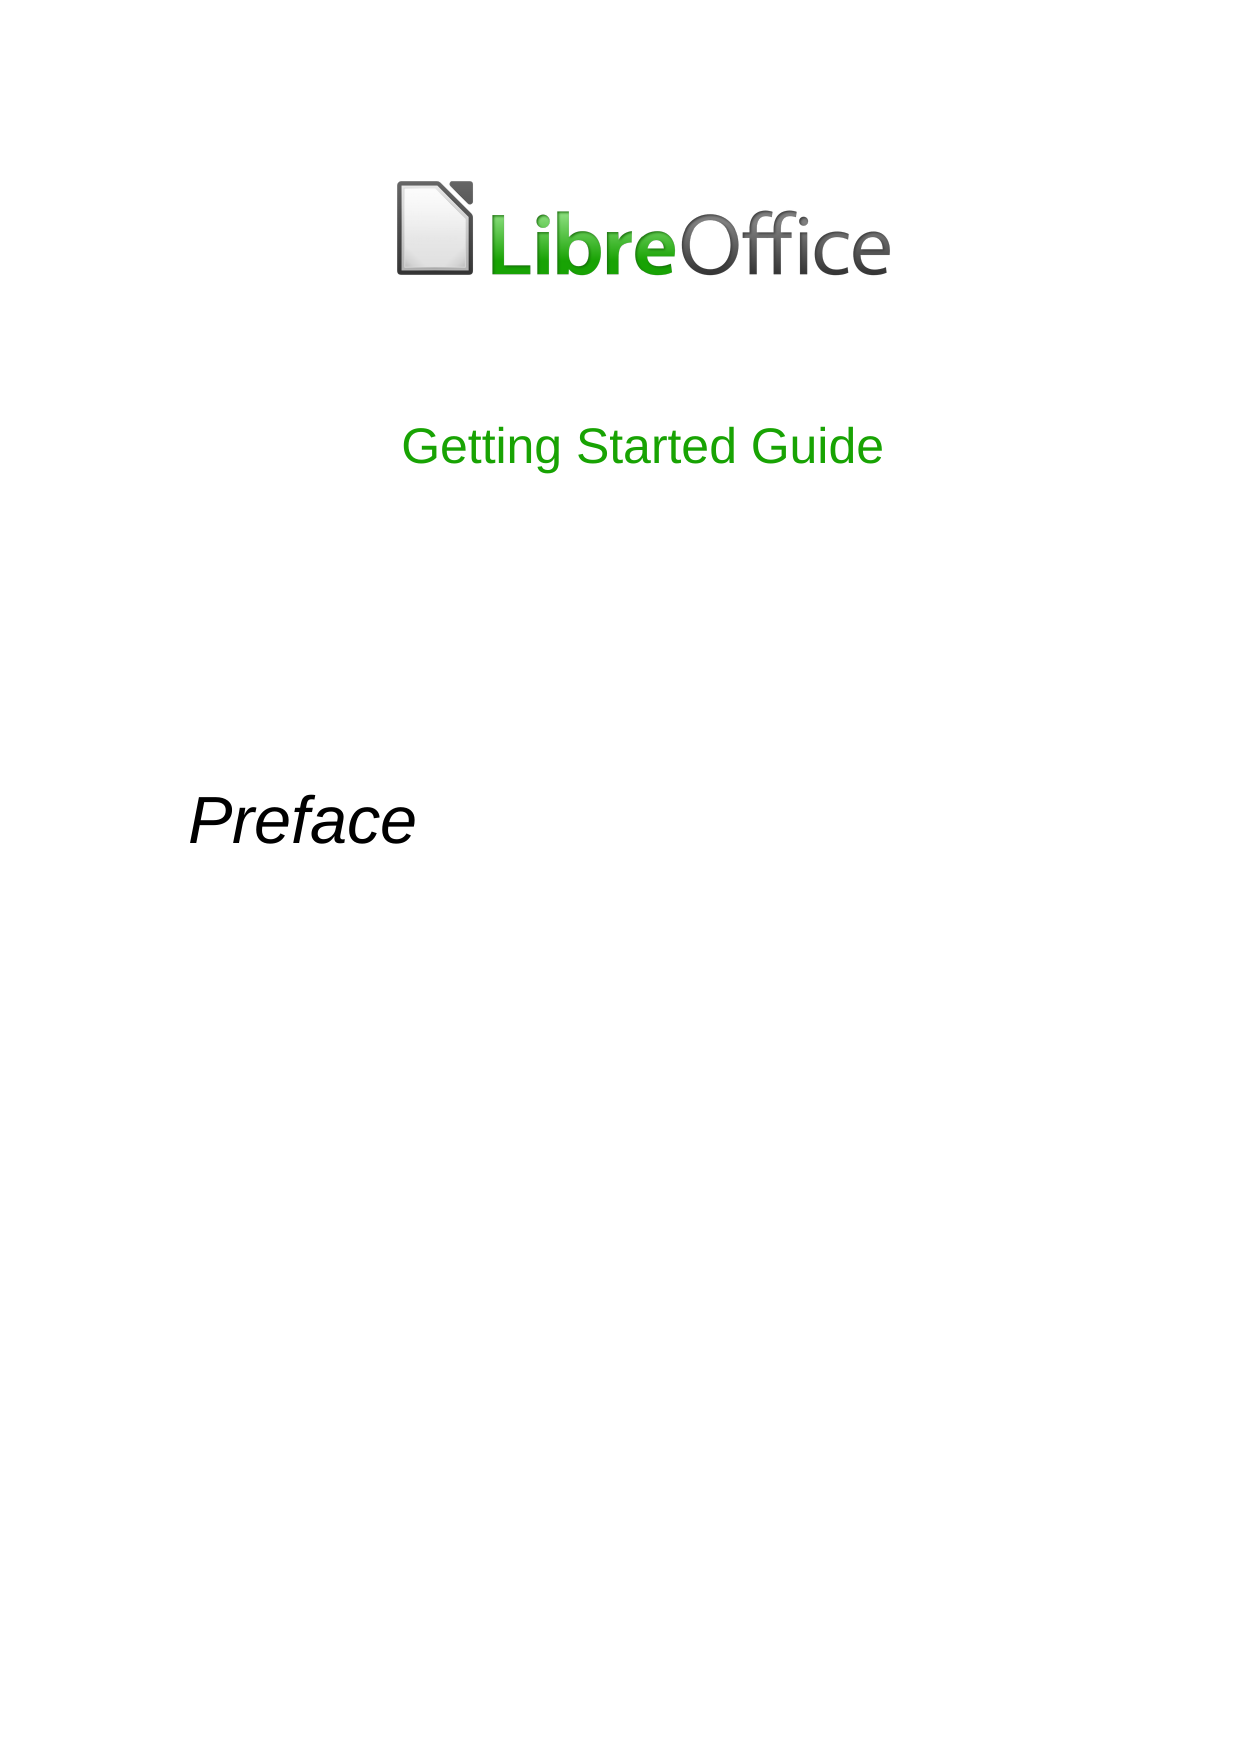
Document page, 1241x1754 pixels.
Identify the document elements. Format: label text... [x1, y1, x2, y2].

picture [392, 177, 893, 282]
title Preface [188, 705, 1098, 858]
text Getting Started Guide [188, 416, 1098, 474]
